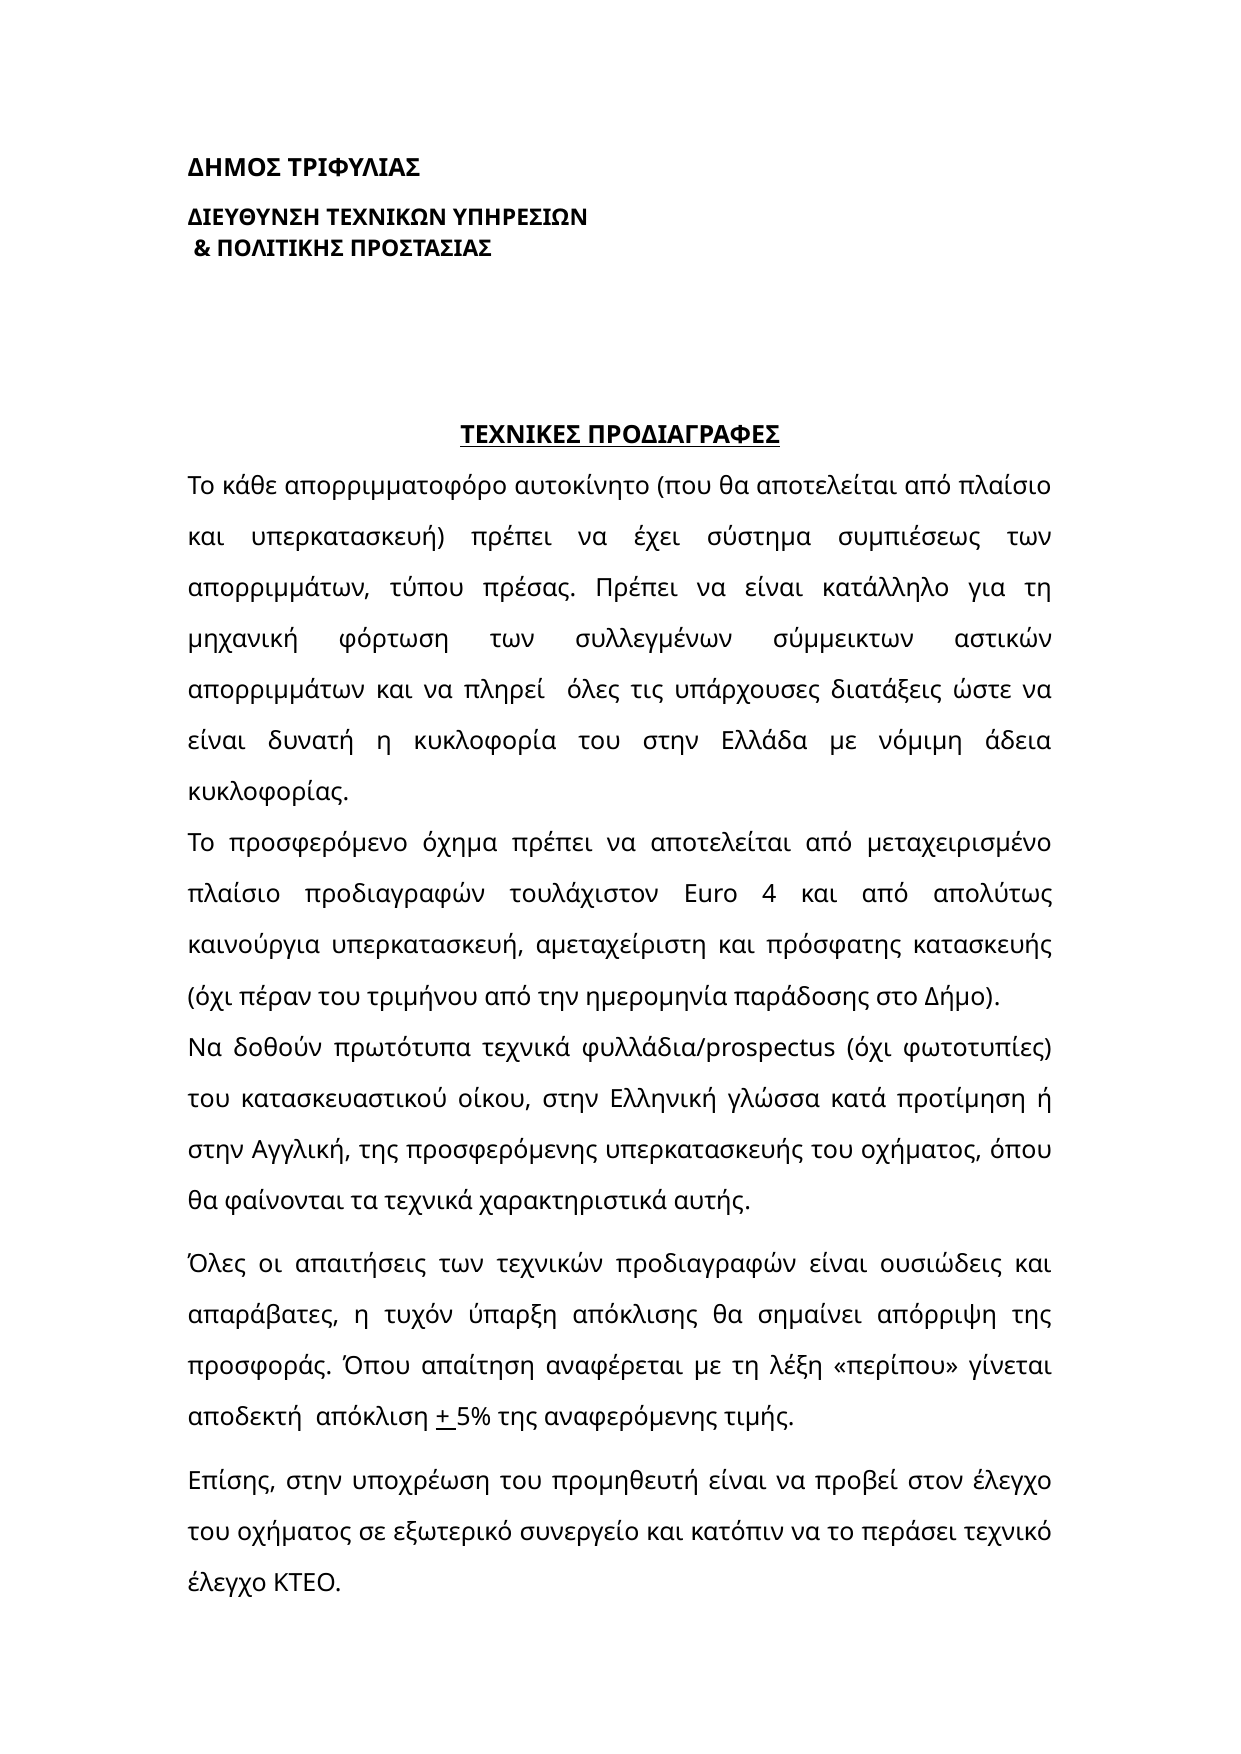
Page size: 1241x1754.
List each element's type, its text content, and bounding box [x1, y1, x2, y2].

text Το προσφερόμενο όχημα πρέπει να αποτελείται από μεταχειρισμένο πλαίσιο προδιαγραφών τουλάχιστον Euro 4 και από απολύτως καινούργια υπερκατασκευή, αμεταχείριστη και πρόσφατης κατασκευής (όχι πέραν του τριμήνου από την ημερομηνία παράδοσης στο Δήμο). [187, 825, 1053, 1012]
text ΔΙΕΥΘΥΝΣΗ ΤΕΧΝΙΚΩΝ ΥΠΗΡΕΣΙΩΝ [187, 201, 1053, 232]
text ΔΗΜΟΣ ΤΡΙΦΥΛΙΑΣ [187, 150, 1053, 184]
text ΤΕΧΝΙΚΕΣ ΠΡΟΔΙΑΓΡΑΦΕΣ [187, 417, 1053, 451]
text Όλες οι απαιτήσεις των τεχνικών προδιαγραφών είναι ουσιώδεις και απαράβατες, η τυχόν ύπαρξη απόκλισης θα σημαίνει απόρριψη της προσφοράς. Όπου απαίτηση αναφέρεται με τη λέξη «περίπου» γίνεται αποδεκτή απόκλιση + 5% της αναφερόμενης τιμής. [187, 1246, 1053, 1433]
text & ΠΟΛΙΤΙΚΗΣ ΠΡΟΣΤΑΣΙΑΣ [187, 232, 1053, 263]
text Να δοθούν πρωτότυπα τεχνικά φυλλάδια/prospectus (όχι φωτοτυπίες) του κατασκευαστικού οίκου, στην Ελληνική γλώσσα κατά προτίμηση ή στην Αγγλική, της προσφερόμενης υπερκατασκευής του οχήματος, όπου θα φαίνονται τα τεχνικά χαρακτηριστικά αυτής. [187, 1029, 1053, 1216]
text Επίσης, στην υποχρέωση του προμηθευτή είναι να προβεί στον έλεγχο του οχήματος σε εξωτερικό συνεργείο και κατόπιν να το περάσει τεχνικό έλεγχο ΚΤΕΟ. [187, 1462, 1053, 1599]
text Το κάθε απορριμματοφόρο αυτοκίνητο (που θα αποτελείται από πλαίσιο και υπερκατασκευή) πρέπει να έχει σύστημα συμπιέσεως των απορριμμάτων, τύπου πρέσας. Πρέπει να είναι κατάλληλο για τη μηχανική φόρτωση των συλλεγμένων σύμμεικτων αστικών απορριμμάτων και να πληρεί όλες τις υπάρχουσες διατάξεις ώστε να είναι δυνατή η κυκλοφορία του στην Ελλάδα με νόμιμη άδεια κυκλοφορίας. [187, 468, 1053, 808]
